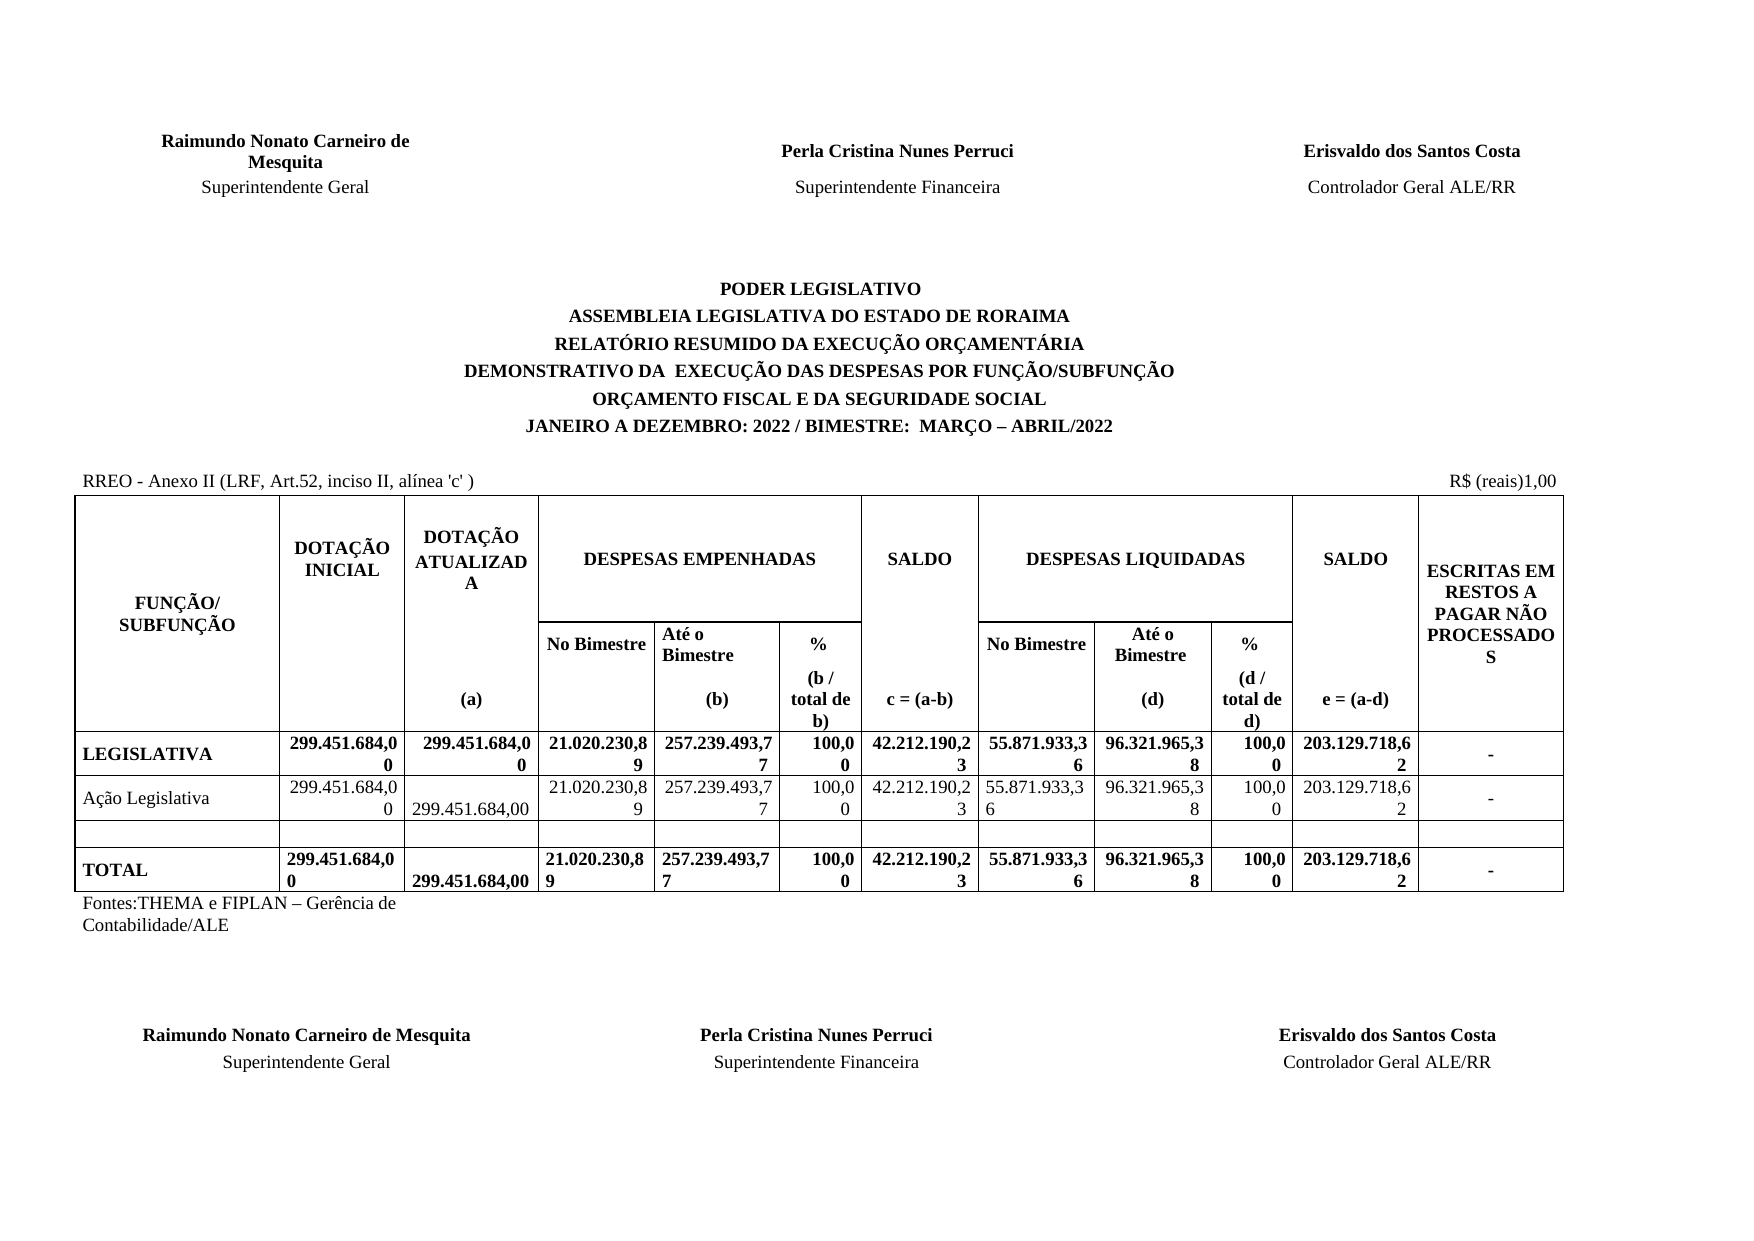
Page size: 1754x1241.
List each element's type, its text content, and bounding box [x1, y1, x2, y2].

table_cell 55.871.933,36 [979, 848, 1094, 891]
table_cell No Bimestre [539, 623, 654, 666]
table_cell [279, 935, 404, 966]
table_cell ATUALIZADA [405, 550, 538, 594]
table_cell [979, 821, 1094, 847]
table_cell 96.321.965,38 [1095, 732, 1211, 775]
table_cell [405, 935, 538, 966]
table_cell [1418, 966, 1564, 993]
table_cell Perla Cristina Nunes Perruci [709, 130, 1086, 173]
table_cell Superintendente Financeira [655, 1048, 978, 1076]
table_cell [1293, 621, 1418, 666]
table_cell [862, 993, 978, 1021]
table_cell [1339, 102, 1464, 129]
table_cell [1293, 993, 1418, 1021]
table_cell [862, 821, 978, 847]
table_cell [538, 892, 654, 935]
table_cell 100,00 [780, 732, 861, 775]
table_cell [1613, 102, 1631, 129]
table_cell [978, 966, 1094, 993]
table_cell [585, 173, 709, 200]
table_cell 203.129.718,62 [1293, 732, 1418, 775]
table_cell - [1419, 776, 1563, 819]
table_cell 100,00 [1212, 732, 1292, 775]
table_cell [405, 594, 538, 621]
table_cell [1211, 966, 1293, 993]
table_cell [978, 935, 1094, 966]
table_cell Ação Legislativa [76, 776, 279, 819]
table_cell (b) [655, 666, 779, 731]
table_cell [1464, 102, 1613, 129]
table_cell DOTAÇÃO INICIAL [280, 496, 404, 621]
table_header [75, 247, 1564, 302]
table_cell (a) [405, 666, 538, 731]
table_cell [780, 467, 862, 495]
table_cell [709, 102, 838, 129]
table_cell [280, 666, 404, 731]
table_cell 299.451.684,00 [280, 848, 404, 891]
table_cell Até o Bimestre [1095, 623, 1211, 666]
table_cell [1095, 892, 1211, 935]
table_cell [1293, 892, 1418, 935]
table_cell [1613, 75, 1631, 102]
table_cell [318, 75, 447, 102]
table_cell c = (a-b) [862, 666, 978, 731]
table_cell [838, 102, 962, 129]
table_cell [75, 966, 279, 993]
table_cell [780, 821, 861, 847]
table_cell 21.020.230,89 [539, 848, 654, 891]
table_cell [655, 440, 779, 467]
table_cell [780, 935, 862, 966]
table_cell [1095, 935, 1211, 966]
table_cell LEGISLATIVA [76, 732, 279, 775]
table_cell [1293, 935, 1418, 966]
table_cell [962, 75, 1086, 102]
table_cell [585, 130, 709, 173]
table_cell [655, 467, 779, 495]
table_cell TOTAL [76, 848, 279, 891]
table_cell [538, 966, 654, 993]
table_cell [539, 666, 654, 731]
table_cell ESCRITAS EM RESTOS A PAGAR NÃO PROCESSADOS [1419, 496, 1563, 731]
table_cell [1419, 821, 1563, 847]
table_cell [1211, 102, 1339, 129]
table_cell [280, 621, 404, 666]
table_cell 257.239.493,77 [655, 732, 779, 775]
table_cell [279, 993, 404, 1021]
table_cell (d) [1095, 666, 1211, 731]
table_cell [655, 892, 779, 935]
table_cell [1339, 75, 1464, 102]
table_cell 96.321.965,38 [1095, 848, 1211, 891]
table_cell - [1419, 732, 1563, 775]
table_cell R$ (reais)1,00 [1418, 467, 1564, 495]
table_cell [978, 467, 1094, 495]
table_cell [1086, 173, 1211, 200]
table_cell 257.239.493,77 [655, 776, 779, 819]
table_cell (b / total de b) [780, 666, 861, 731]
table_cell [76, 821, 279, 847]
table_cell [318, 102, 447, 129]
table_cell [1086, 75, 1211, 102]
table_cell [1293, 966, 1418, 993]
table_cell [862, 621, 978, 666]
table_cell e = (a-d) [1293, 666, 1418, 731]
table_cell [978, 440, 1094, 467]
table_cell ASSEMBLEIA LEGISLATIVA DO ESTADO DE RORAIMA [75, 302, 1564, 330]
table_cell [75, 440, 279, 467]
table_cell [1086, 102, 1211, 129]
table_cell [1095, 1048, 1211, 1076]
table_cell (d / total de d) [1212, 666, 1292, 731]
table_cell [655, 993, 779, 1021]
table_cell ORÇAMENTO FISCAL E DA SEGURIDADE SOCIAL [75, 385, 1564, 412]
table_cell [1095, 467, 1211, 495]
table_cell [1211, 935, 1293, 966]
table_cell Superintendente Geral [123, 173, 447, 200]
table_cell [978, 1048, 1094, 1076]
table_cell No Bimestre [979, 623, 1094, 666]
table_cell [75, 993, 279, 1021]
table_cell [1095, 821, 1211, 847]
table_cell 203.129.718,62 [1293, 776, 1418, 819]
table_cell [1418, 892, 1564, 935]
table_cell [1095, 440, 1211, 467]
table_header PODER LEGISLATIVO [82, 275, 1559, 302]
table_cell [979, 666, 1094, 731]
table_cell Até o Bimestre [655, 623, 779, 666]
table_cell [862, 966, 978, 993]
table_cell [709, 75, 838, 102]
table_cell [862, 467, 978, 495]
table_cell Erisvaldo dos Santos Costa [1211, 130, 1613, 173]
table_cell [1293, 821, 1418, 847]
table_cell [279, 966, 404, 993]
table_cell [1211, 993, 1293, 1021]
table_cell - [1419, 848, 1563, 891]
table_cell DEMONSTRATIVO DA EXECUÇÃO DAS DESPESAS POR FUNÇÃO/SUBFUNÇÃO [75, 357, 1564, 385]
table_cell [1418, 993, 1564, 1021]
table_cell 100,00 [1212, 848, 1292, 891]
table_cell RREO - Anexo II (LRF, Art.52, inciso II, alínea 'c' ) [75, 467, 538, 495]
table_cell [1095, 966, 1211, 993]
table_cell [123, 75, 318, 102]
table_cell SALDO [1293, 496, 1418, 621]
table_cell Perla Cristina Nunes Perruci [655, 1021, 978, 1048]
table_cell [838, 75, 962, 102]
table_cell [1418, 440, 1564, 467]
table_cell [1086, 130, 1211, 173]
table_cell 299.451.684,00 [405, 776, 538, 819]
table_cell [655, 821, 779, 847]
table_cell [1211, 440, 1293, 467]
table_cell 100,00 [780, 848, 861, 891]
table_cell 100,00 [1212, 776, 1292, 819]
table_cell Superintendente Geral [75, 1048, 538, 1076]
table_cell [280, 821, 404, 847]
table_cell [405, 621, 538, 666]
table_cell 299.451.684,00 [405, 732, 538, 775]
table_cell 96.321.965,38 [1095, 776, 1211, 819]
table_cell 42.212.190,23 [862, 848, 978, 891]
table_cell [538, 935, 654, 966]
table_cell [1095, 993, 1211, 1021]
table_cell [780, 966, 862, 993]
table_cell [405, 821, 538, 847]
table_cell [405, 440, 538, 467]
table_cell [1211, 892, 1293, 935]
table_cell Superintendente Financeira [709, 173, 1086, 200]
table_cell [978, 892, 1094, 935]
table_cell [75, 935, 279, 966]
table_cell [1293, 467, 1418, 495]
table_cell 55.871.933,36 [979, 776, 1094, 819]
table_cell Fontes:THEMA e FIPLAN – Gerência de Contabilidade/ALE [75, 892, 538, 935]
table_cell [538, 1021, 654, 1048]
table_cell [538, 467, 654, 495]
table_cell [1211, 467, 1293, 495]
table_cell [978, 1021, 1094, 1048]
table_cell [1095, 1021, 1211, 1048]
table_cell [1613, 130, 1631, 173]
table_cell 42.212.190,23 [862, 732, 978, 775]
table_cell [585, 75, 709, 102]
table_cell 100,00 [780, 776, 861, 819]
table_cell % [780, 623, 861, 666]
table_cell [585, 102, 709, 129]
table_cell [538, 993, 654, 1021]
table_cell [1418, 935, 1564, 966]
table_cell [447, 102, 584, 129]
table_cell Erisvaldo dos Santos Costa [1211, 1021, 1564, 1048]
table_cell DOTAÇÃO [405, 522, 538, 550]
table_cell 257.239.493,77 [655, 848, 779, 891]
table_cell [655, 935, 779, 966]
table_cell [538, 1048, 654, 1076]
table_cell % [1212, 623, 1292, 666]
table_cell 299.451.684,00 [280, 776, 404, 819]
table_cell JANEIRO A DEZEMBRO: 2022 / BIMESTRE: MARÇO – ABRIL/2022 [75, 412, 1564, 440]
table_cell [1212, 821, 1292, 847]
table_cell [655, 966, 779, 993]
table_cell [279, 440, 404, 467]
table_cell [1464, 75, 1613, 102]
table_cell [862, 935, 978, 966]
table_cell [780, 993, 862, 1021]
table_cell FUNÇÃO/SUBFUNÇÃO [76, 496, 279, 731]
table_cell [447, 75, 584, 102]
table_cell Controlador Geral ALE/RR [1211, 173, 1613, 200]
table_cell SALDO [862, 496, 978, 621]
table_cell Raimundo Nonato Carneiro de Mesquita [75, 1021, 538, 1048]
table_cell [447, 173, 584, 200]
table_cell Raimundo Nonato Carneiro de Mesquita [123, 130, 447, 173]
table_cell [405, 496, 538, 522]
table_cell [538, 440, 654, 467]
table_cell 203.129.718,62 [1293, 848, 1418, 891]
table_cell [405, 993, 538, 1021]
table_cell [123, 102, 318, 129]
table_cell [539, 821, 654, 847]
table_cell 299.451.684,00 [280, 732, 404, 775]
table_cell DESPESAS LIQUIDADAS [979, 496, 1292, 621]
table_cell [1211, 75, 1339, 102]
table_cell [1293, 440, 1418, 467]
table_cell RELATÓRIO RESUMIDO DA EXECUÇÃO ORÇAMENTÁRIA [75, 330, 1564, 357]
table_cell 299.451.684,00 [405, 848, 538, 891]
table_cell [962, 102, 1086, 129]
table_cell 21.020.230,89 [539, 776, 654, 819]
table_cell [862, 892, 978, 935]
table_cell 55.871.933,36 [979, 732, 1094, 775]
table_cell [978, 993, 1094, 1021]
table_cell [1613, 173, 1631, 200]
table_cell [780, 440, 862, 467]
table_cell [780, 892, 862, 935]
table_cell [862, 440, 978, 467]
table_cell [405, 966, 538, 993]
table_cell DESPESAS EMPENHADAS [539, 496, 861, 621]
table_cell 42.212.190,23 [862, 776, 978, 819]
table_cell Controlador Geral ALE/RR [1211, 1048, 1564, 1076]
table_cell [447, 130, 584, 173]
table_cell 21.020.230,89 [539, 732, 654, 775]
